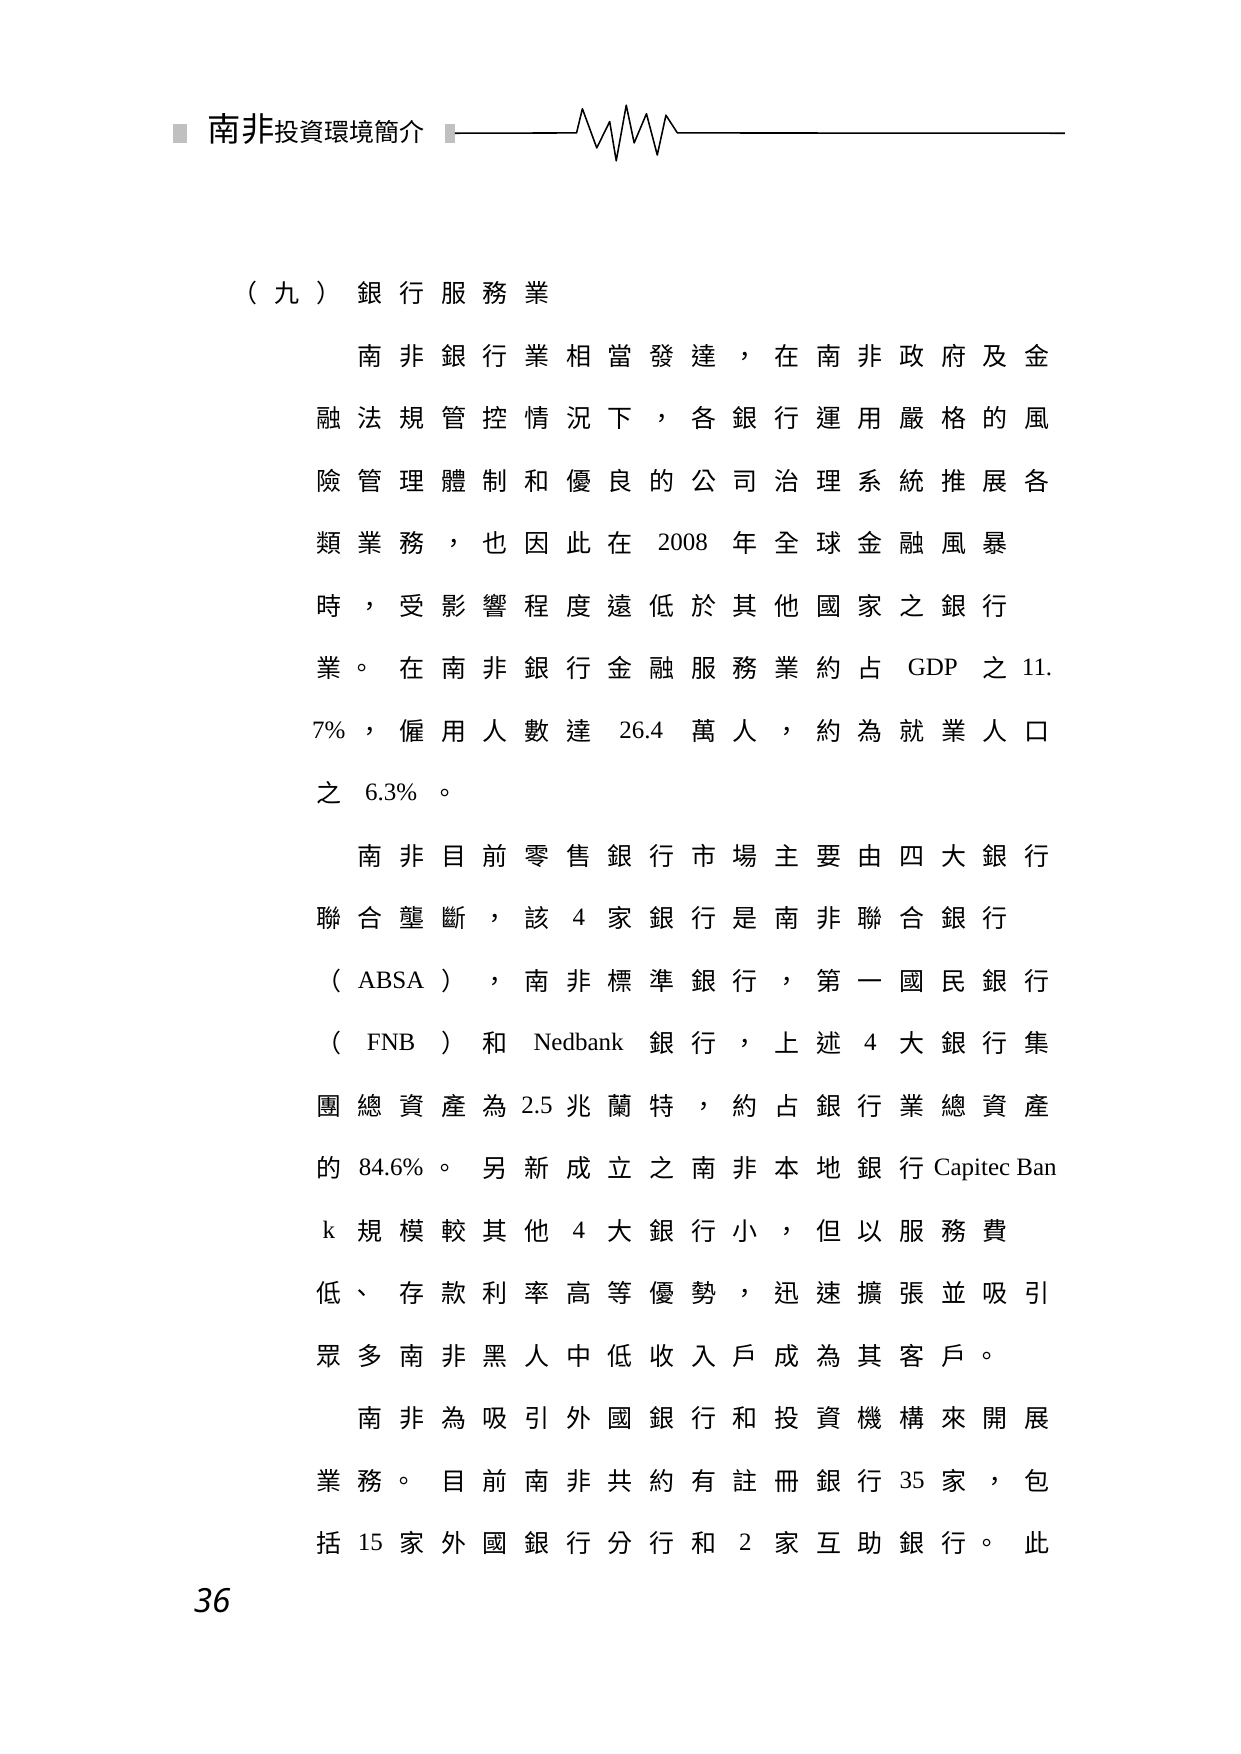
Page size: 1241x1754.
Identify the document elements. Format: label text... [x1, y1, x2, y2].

text 南非銀行業相當發達，在南非政府及金融法規管控情況下，各銀行運用嚴格的風險管理體制和優良的公司治理系統推展各類業務，也因此在2008年全球金融風暴時，受影響程度遠低於其他國家之銀行業。在南非銀行金融服務業約占GDP之11.7%，僱用人數達26.4萬人，約為就業人口之6.3%。 [281, 313, 1058, 813]
text 南非為吸引外國銀行和投資機構來開展業務。目前南非共約有註冊銀行35家，包括15家外國銀行分行和2家互助銀行。此 [281, 1375, 1058, 1563]
text （九）銀行服務業 [207, 250, 1058, 313]
text 南非目前零售銀行市場主要由四大銀行聯合壟斷，該4家銀行是南非聯合銀行（ABSA），南非標準銀行，第一國民銀行（FNB）和Nedbank銀行，上述4大銀行集團總資產為2.5兆蘭特，約占銀行業總資產的84.6%。另新成立之南非本地銀行Capitec Bank規模較其他4大銀行小，但以服務費低、存款利率高等優勢，迅速擴張並吸引眾多南非黑人中低收入戶成為其客戶。 [281, 813, 1058, 1375]
